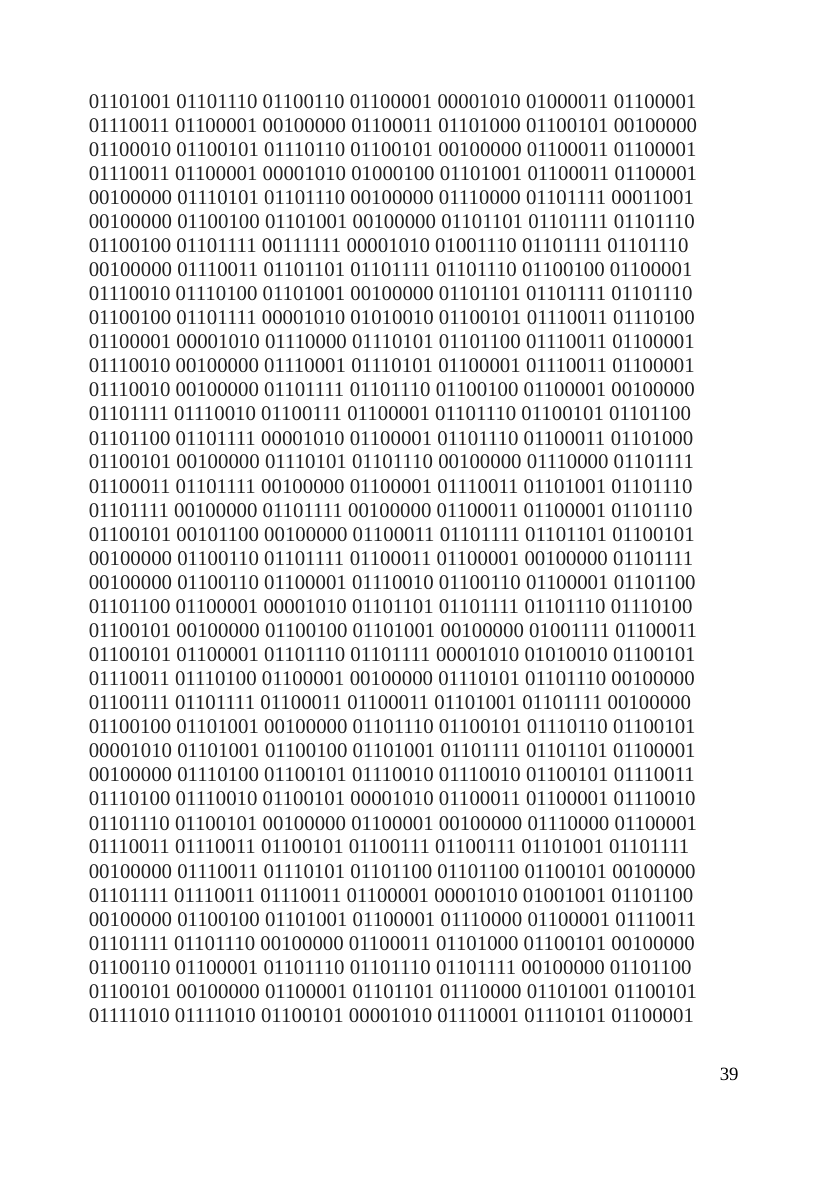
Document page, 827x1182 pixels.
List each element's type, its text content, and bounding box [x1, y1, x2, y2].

text 01101001 01101110 01100110 01100001 00001010 01000011 01100001 01110011 01100001 00100000 01100011 01101000 01100101 00100000 01100010 01100101 01110110 01100101 00100000 01100011 01100001 01110011 01100001 00001010 01000100 01101001 01100011 01100001 00100000 01110101 01101110 00100000 01110000 01101111 00011001 00100000 01100100 01101001 00100000 01101101 01101111 01101110 01100100 01101111 00111111 00001010 01001110 01101111 01101110 00100000 01110011 01101101 01101111 01101110 01100100 01100001 01110010 01110100 01101001 00100000 01101101 01101111 01101110 01100100 01101111 00001010 01010010 01100101 01110011 01110100 01100001 00001010 01110000 01110101 01101100 01110011 01100001 01110010 00100000 01110001 01110101 01100001 01110011 01100001 01110010 00100000 01101111 01101110 01100100 01100001 00100000 01101111 01110010 01100111 01100001 01101110 01100101 01101100 01101100 01101111 00001010 01100001 01101110 01100011 01101000 01100101 00100000 01110101 01101110 00100000 01110000 01101111 01100011 01101111 00100000 01100001 01110011 01101001 01101110 01101111 00100000 01101111 00100000 01100011 01100001 01101110 01100101 00101100 00100000 01100011 01101111 01101101 01100101 00100000 01100110 01101111 01100011 01100001 00100000 01101111 00100000 01100110 01100001 01110010 01100110 01100001 01101100 01101100 01100001 00001010 01101101 01101111 01101110 01110100 01100101 00100000 01100100 01101001 00100000 01001111 01100011 01100101 01100001 01101110 01101111 00001010 01010010 01100101 01110011 01110100 01100001 00100000 01110101 01101110 00100000 01100111 01101111 01100011 01100011 01101001 01101111 00100000 01100100 01101001 00100000 01101110 01100101 01110110 01100101 00001010 01101001 01100100 01101001 01101111 01101101 01100001 00100000 01110100 01100101 01110010 01110010 01100101 01110011 01110100 01110010 01100101 00001010 01100011 01100001 01110010 01101110 01100101 00100000 01100001 00100000 01110000 01100001 01110011 01110011 01100101 01100111 01100111 01101001 01101111 00100000 01110011 01110101 01101100 01101100 01100101 00100000 01101111 01110011 01110011 01100001 00001010 01001001 01101100 00100000 01100100 01101001 01100001 01110000 01100001 01110011 01101111 01101110 00100000 01100011 01101000 01100101 00100000 01100110 01100001 01101110 01101110 01101111 00100000 01101100 01100101 00100000 01100001 01101101 01110000 01101001 01100101 01111010 01111010 01100101 00001010 01110001 01110101 01100001 [88, 88, 738, 1027]
